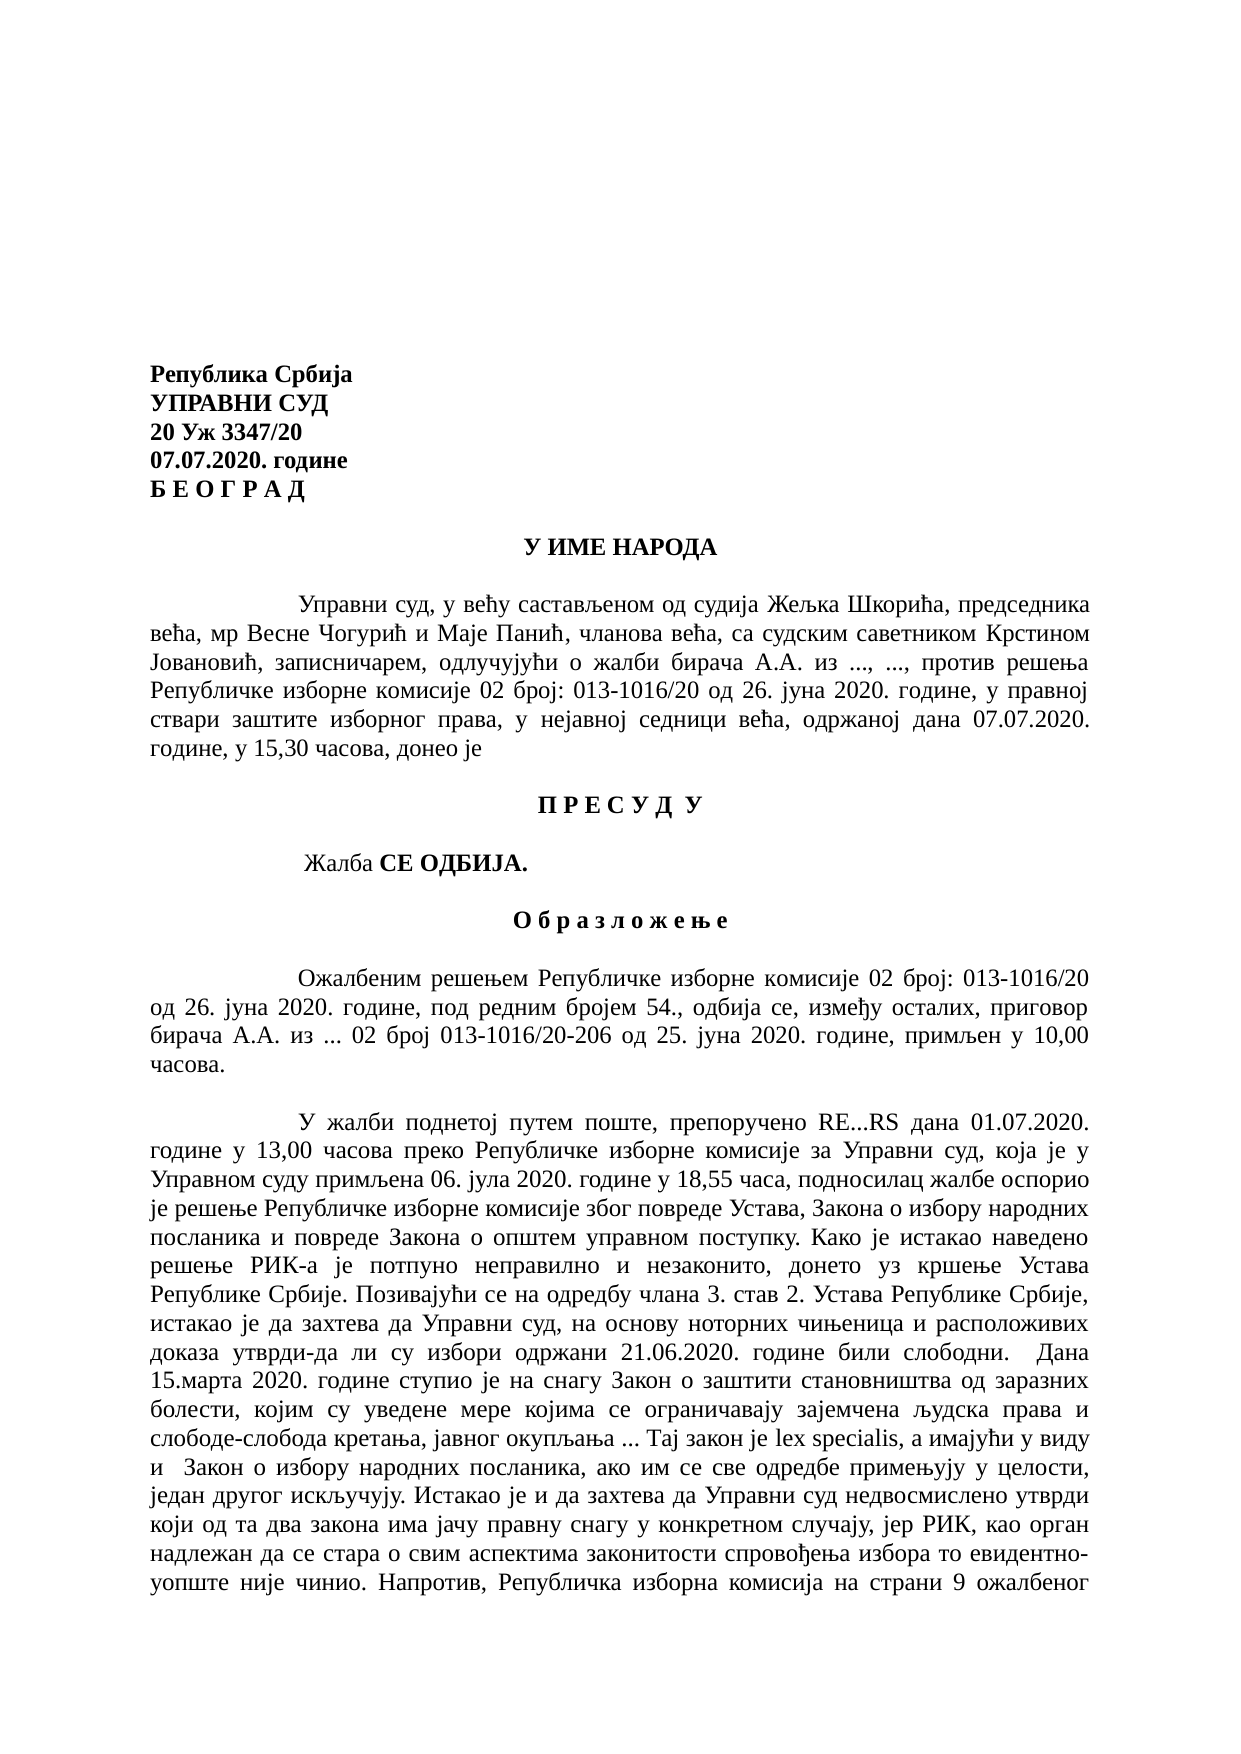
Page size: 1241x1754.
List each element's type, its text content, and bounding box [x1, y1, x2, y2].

text Управни суд, у већу састављеном од судија Жељка Шкорића, председника већа, мр Весне Чогурић и Маје Панић, чланова већа, са судским саветником Крстином Јовановић, записничарем, одлучујући о жалби бирача A.A. из ..., ..., против решења Републичке изборне комисије 02 број: 013-1016/20 од 26. јуна 2020. године, у правној ствари заштите изборног права, у нејавној седници већа, одржаној дана 07.07.2020. године, у 15,30 часова, донео је [150, 589, 1090, 762]
text 20 Уж 3347/20 [150, 417, 1090, 445]
text П Р Е С У Д У [150, 790, 1090, 819]
text 07.07.2020. године [150, 445, 1090, 474]
text УПРАВНИ СУД [150, 388, 1090, 417]
text Република Србија [150, 148, 1090, 388]
text У жалби поднетој путем поште, препоручено RЕ...RS дана 01.07.2020. године у 13,00 часова преко Републичке изборне комисије за Управни суд, која је у Управном суду примљена 06. јула 2020. године у 18,55 часа, подносилац жалбе оспорио је решење Републичке изборне комисије због повреде Устава, Закона о избору народних посланика и повреде Закона о општем управном поступку. Како је истакао наведено решење РИК-а је потпуно неправилно и незаконито, донето уз кршење Устава Републике Србије. Позивајући се на одредбу члана 3. став 2. Устава Републике Србије, истакао је да захтева да Управни суд, на основу ноторних чињеница и расположивих доказа утврди-да ли су избори одржани 21.06.2020. године били слободни. Дана 15.марта 2020. године ступио је на снагу Закон о заштити становништва од заразних болести, којим су уведене мере којима се ограничавају зајемчена људска права и слободе-слобода кретања, јавног окупљања ... Тај закон је lex specialis, а имајући у виду и Закон о избору народних посланика, ако им се све одредбе примењују у целости, један другог искључују. Истакао је и да захтева да Управни суд недвосмислено утврди који од та два закона има јачу правну снагу у конкретном случају, јер РИК, као орган надлежан да се стара о свим аспектима законитости спровођења избора то евидентно-уопште није чинио. Напротив, Републичка изборна комисија на страни 9 ожалбеног [150, 1107, 1090, 1595]
text У ИМЕ НАРОДА [150, 532, 1090, 560]
text О б р а з л о ж е њ е [150, 905, 1090, 934]
text Б Е О Г Р А Д [150, 474, 1090, 503]
text Жалба СЕ ОДБИЈА. [150, 848, 1090, 877]
text Ожалбеним решењем Републичке изборне комисије 02 број: 013-1016/20 од 26. јуна 2020. године, под редним бројем 54., одбија се, између осталих, приговор бирача A.A. из ... 02 број 013-1016/20-206 од 25. јуна 2020. године, примљен у 10,00 часова. [150, 963, 1090, 1078]
